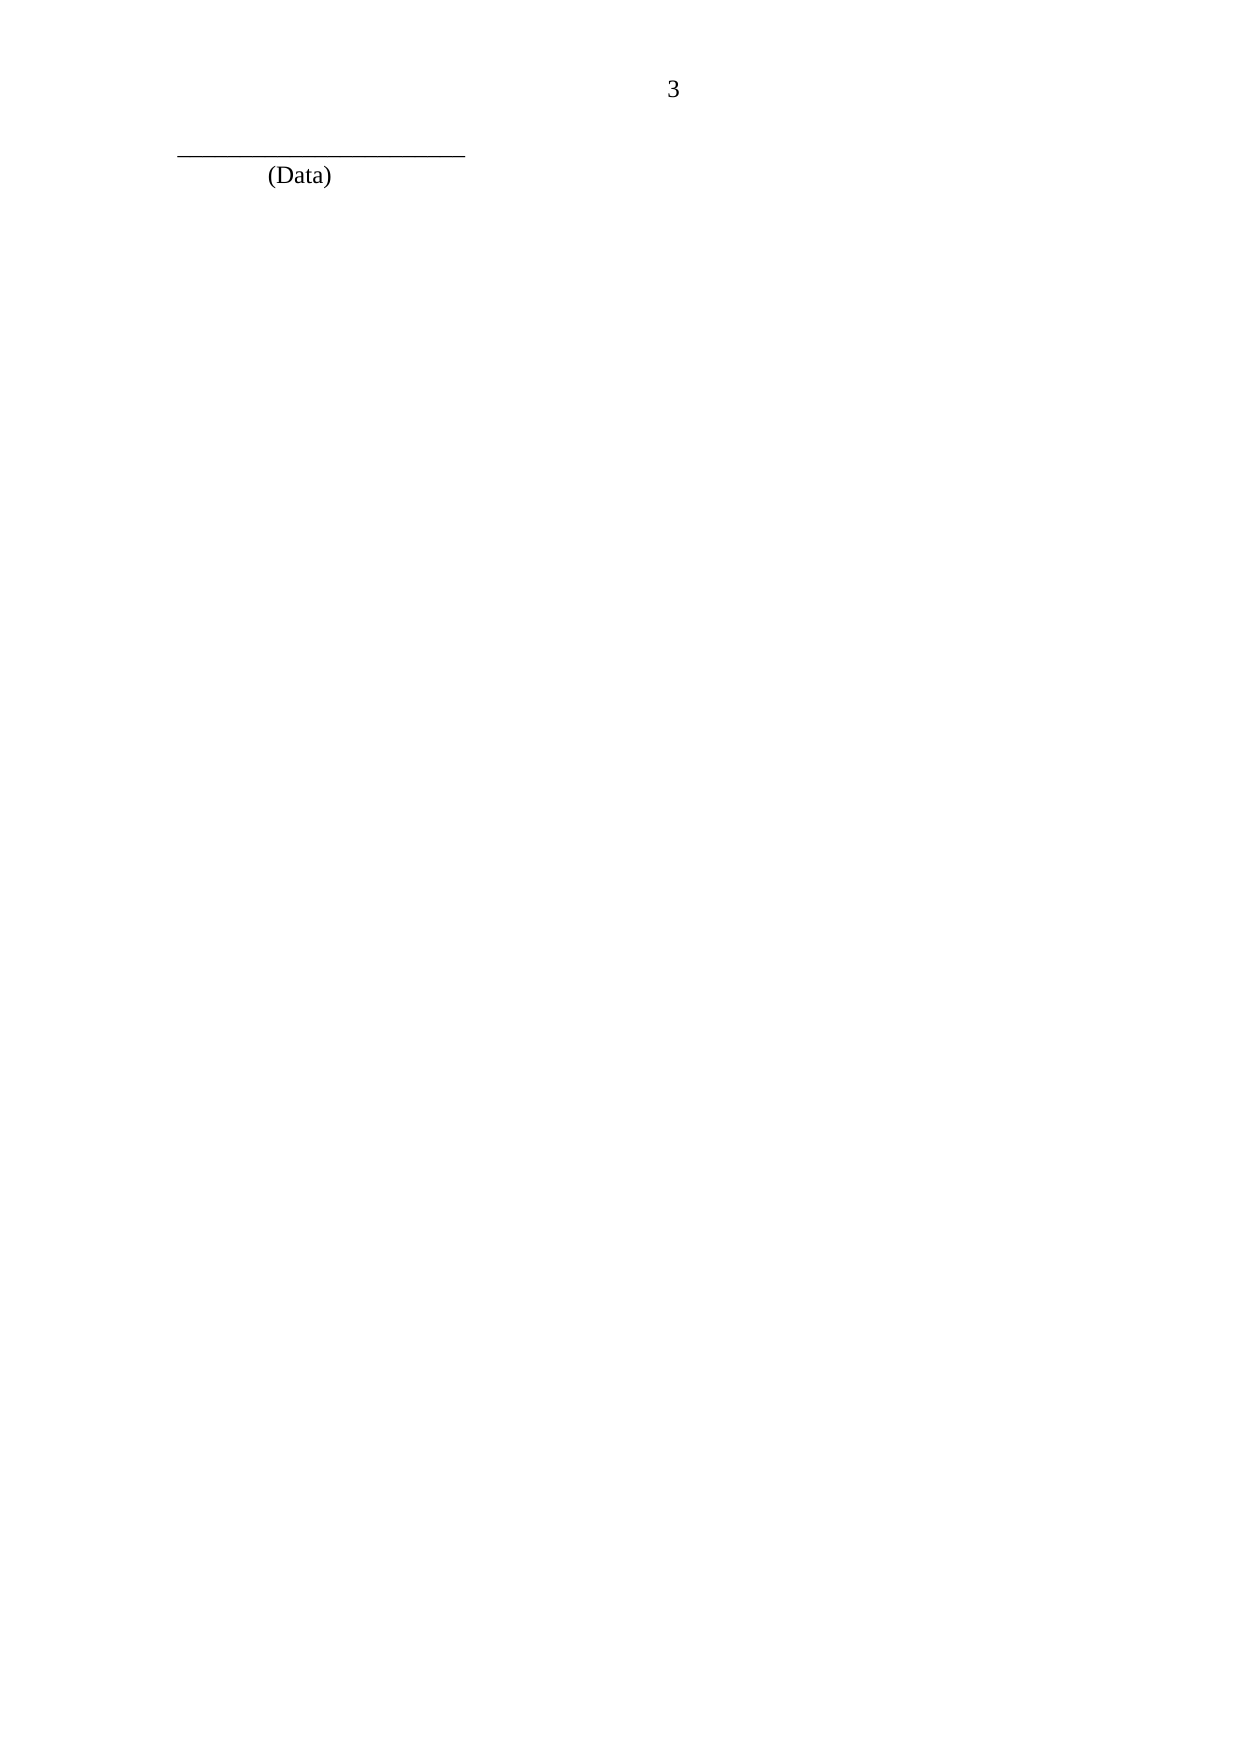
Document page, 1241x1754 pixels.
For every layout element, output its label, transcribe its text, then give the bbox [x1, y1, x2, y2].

text (Data) [177, 160, 1169, 189]
text _______________________ [177, 131, 1169, 160]
